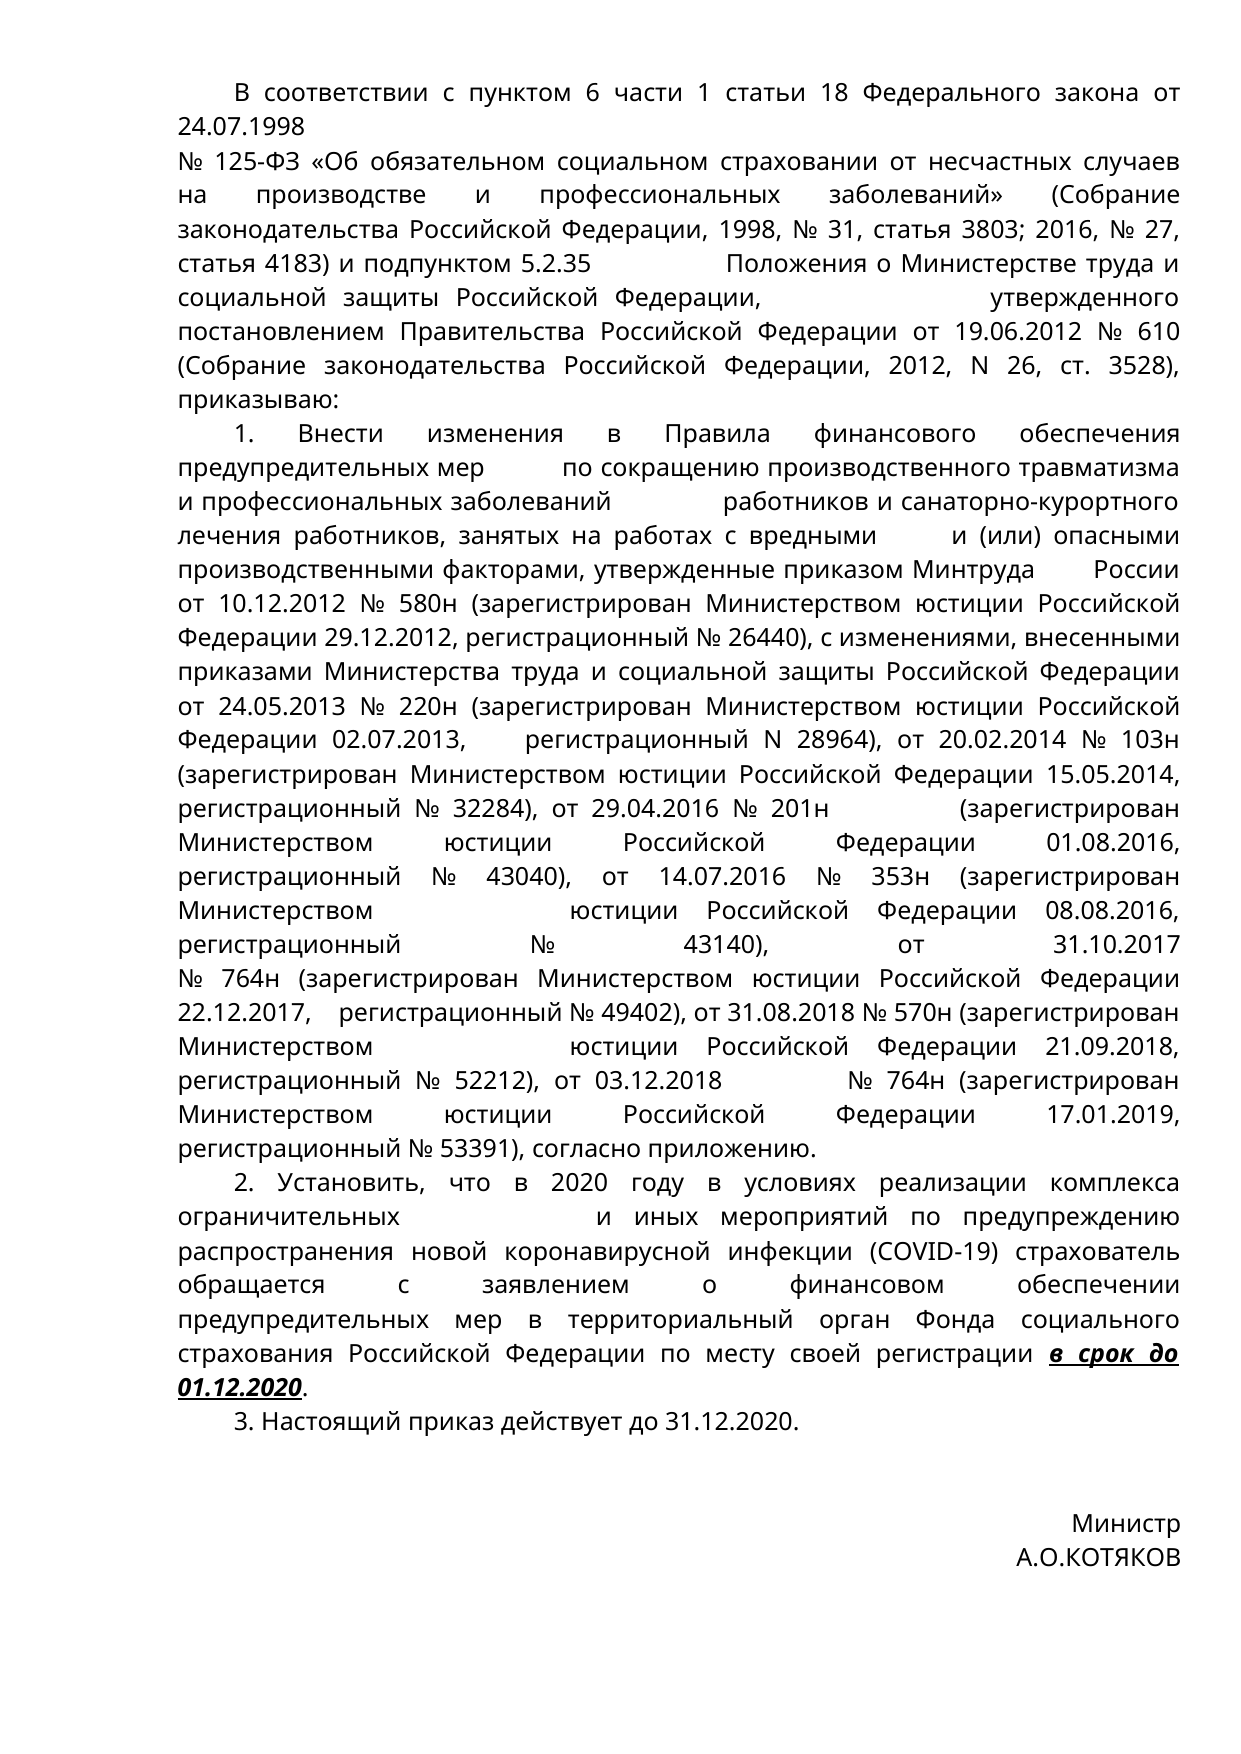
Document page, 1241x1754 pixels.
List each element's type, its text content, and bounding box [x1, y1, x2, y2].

text В соответствии с пунктом 6 части 1 статьи 18 Федерального закона от 24.07.1998 № 125-ФЗ «Об обязательном социальном страховании от несчастных случаев на производстве и профессиональных заболеваний» (Собрание законодательства Российской Федерации, 1998, № 31, статья 3803; 2016, № 27, статья 4183) и подпунктом 5.2.35 Положения о Министерстве труда и социальной защиты Российской Федерации, утвержденного постановлением Правительства Российской Федерации от 19.06.2012 № 610 (Собрание законодательства Российской Федерации, 2012, N 26, ст. 3528), приказываю: [177, 75, 1181, 416]
text 1. Внести изменения в Правила финансового обеспечения предупредительных мер по сокращению производственного травматизма и профессиональных заболеваний работников и санаторно-курортного лечения работников, занятых на работах с вредными и (или) опасными производственными факторами, утвержденные приказом Минтруда России от 10.12.2012 № 580н (зарегистрирован Министерством юстиции Российской Федерации 29.12.2012, регистрационный № 26440), с изменениями, внесенными приказами Министерства труда и социальной защиты Российской Федерации от 24.05.2013 № 220н (зарегистрирован Министерством юстиции Российской Федерации 02.07.2013, регистрационный N 28964), от 20.02.2014 № 103н (зарегистрирован Министерством юстиции Российской Федерации 15.05.2014, регистрационный № 32284), от 29.04.2016 № 201н (зарегистрирован Министерством юстиции Российской Федерации 01.08.2016, регистрационный № 43040), от 14.07.2016 № 353н (зарегистрирован Министерством юстиции Российской Федерации 08.08.2016, регистрационный № 43140), от 31.10.2017 № 764н (зарегистрирован Министерством юстиции Российской Федерации 22.12.2017, регистрационный № 49402), от 31.08.2018 № 570н (зарегистрирован Министерством юстиции Российской Федерации 21.09.2018, регистрационный № 52212), от 03.12.2018 № 764н (зарегистрирован Министерством юстиции Российской Федерации 17.01.2019, регистрационный № 53391), согласно приложению. [177, 416, 1181, 1165]
text 3. Настоящий приказ действует до 31.12.2020. [177, 1403, 1181, 1437]
text 2. Установить, что в 2020 году в условиях реализации комплекса ограничительных и иных мероприятий по предупреждению распространения новой коронавирусной инфекции (COVID-19) страхователь обращается с заявлением о финансовом обеспечении предупредительных мер в территориальный орган Фонда социального страхования Российской Федерации по месту своей регистрации в срок до 01.12.2020. [177, 1165, 1181, 1403]
text А.О.КОТЯКОВ [177, 1540, 1181, 1574]
text Министр [177, 1506, 1181, 1540]
